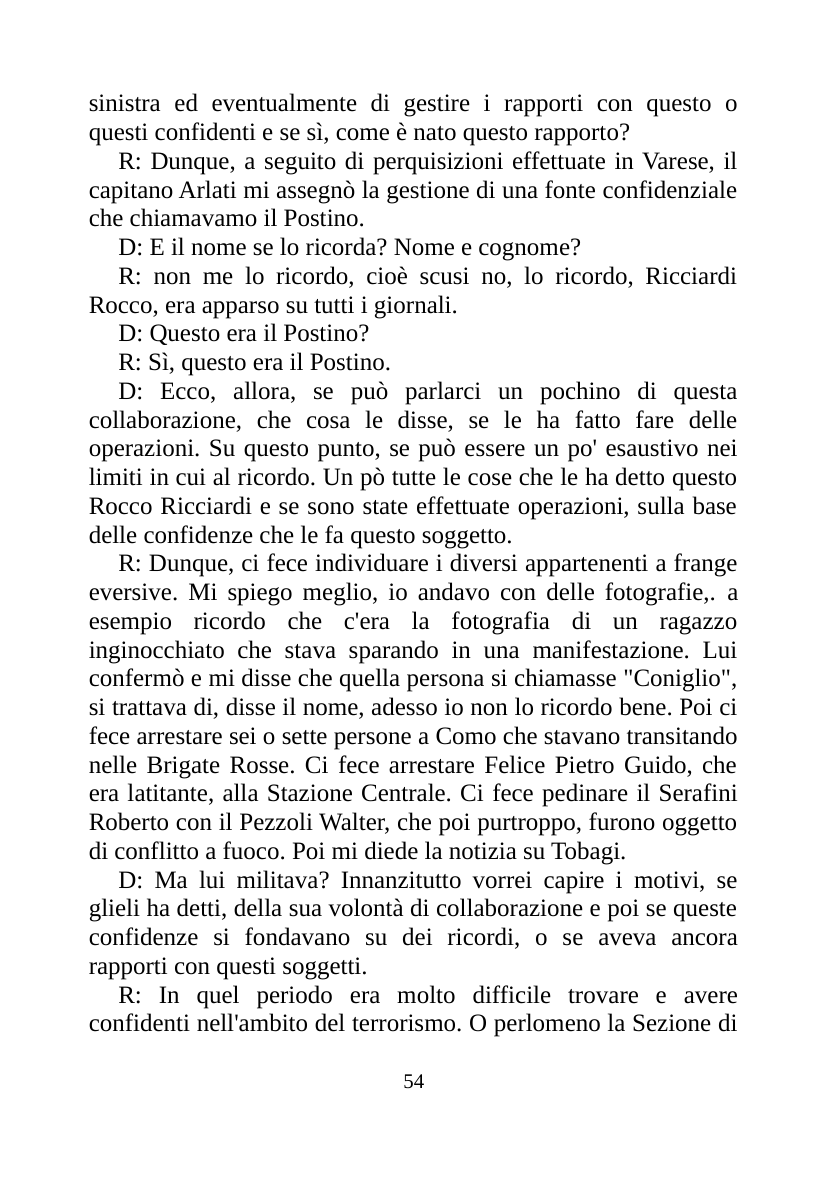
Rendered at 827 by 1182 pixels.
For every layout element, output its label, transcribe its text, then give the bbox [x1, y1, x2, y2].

text D: Questo era il Postino? [88, 318, 738, 347]
text R: non me lo ricordo, cioè scusi no, lo ricordo, Ricciardi Rocco, era apparso su tutti i giornali. [88, 261, 738, 318]
text R: Dunque, a seguito di perquisizioni effettuate in Varese, il capitano Arlati mi assegnò la gestione di una fonte confidenziale che chiamavamo il Postino. [88, 146, 738, 232]
text D: Ma lui militava? Innanzitutto vorrei capire i motivi, se glieli ha detti, della sua volontà di collaborazione e poi se queste confidenze si fondavano su dei ricordi, o se aveva ancora rapporti con questi soggetti. [88, 865, 738, 980]
text R: Dunque, ci fece individuare i diversi appartenenti a frange eversive. Mi spiego meglio, io andavo con delle fotografie,. a esempio ricordo che c'era la fotografia di un ragazzo inginocchiato che stava sparando in una manifestazione. Lui confermò e mi disse che quella persona si chiamasse "Coniglio", si trattava di, disse il nome, adesso io non lo ricordo bene. Poi ci fece arrestare sei o sette persone a Como che stavano transitando nelle Brigate Rosse. Ci fece arrestare Felice Pietro Guido, che era latitante, alla Stazione Centrale. Ci fece pedinare il Serafini Roberto con il Pezzoli Walter, che poi purtroppo, furono oggetto di conflitto a fuoco. Poi mi diede la notizia su Tobagi. [88, 548, 738, 865]
text D: E il nome se lo ricorda? Nome e cognome? [88, 232, 738, 261]
text R: Sì, questo era il Postino. [88, 347, 738, 376]
text sinistra ed eventualmente di gestire i rapporti con questo o questi confidenti e se sì, come è nato questo rapporto? [88, 88, 738, 146]
text R: In quel periodo era molto difficile trovare e avere confidenti nell'ambito del terrorismo. O perlomeno la Sezione di [88, 980, 738, 1037]
text D: Ecco, allora, se può parlarci un pochino di questa collaborazione, che cosa le disse, se le ha fatto fare delle operazioni. Su questo punto, se può essere un po' esaustivo nei limiti in cui al ricordo. Un pò tutte le cose che le ha detto questo Rocco Ricciardi e se sono state effettuate operazioni, sulla base delle confidenze che le fa questo soggetto. [88, 376, 738, 548]
